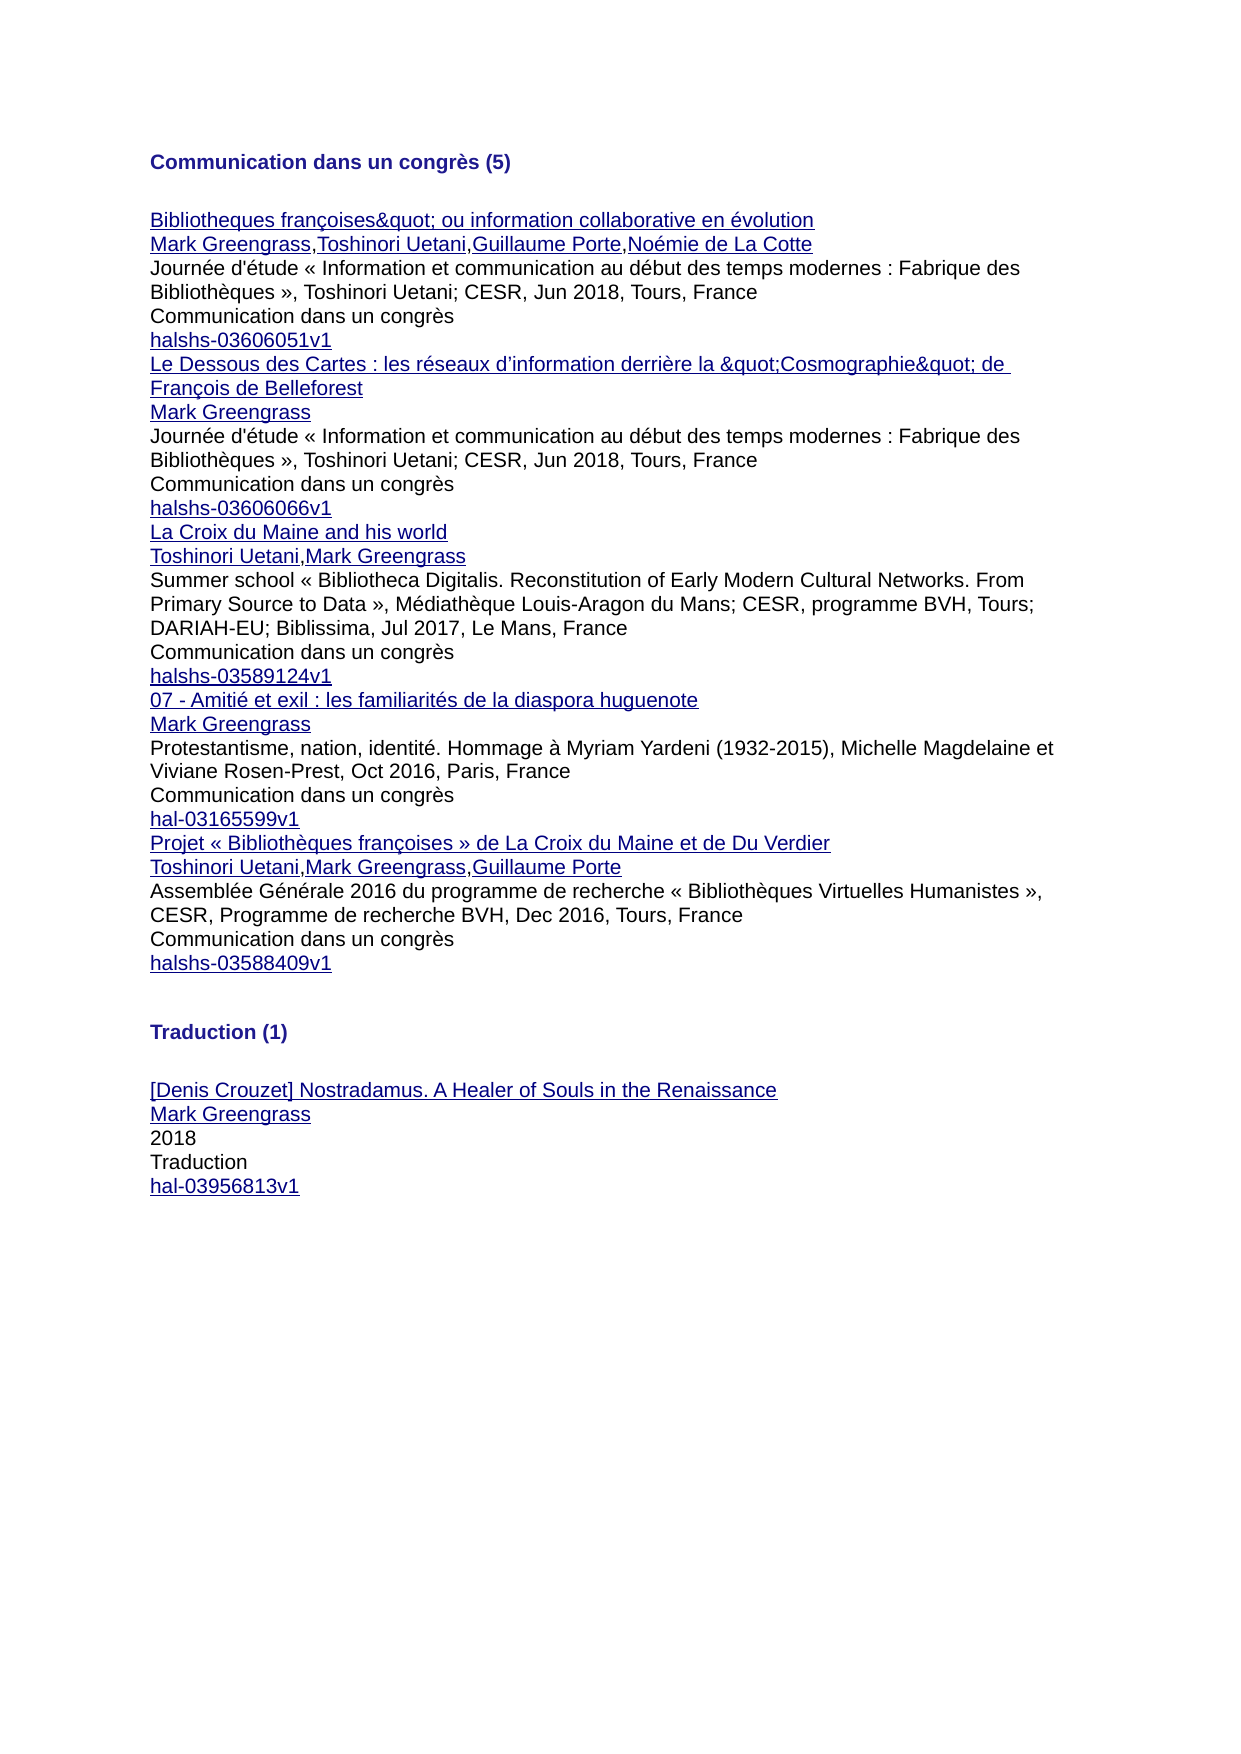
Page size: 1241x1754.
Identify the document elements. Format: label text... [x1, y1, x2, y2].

table_cell Projet « Bibliothèques françoises » de La Croix du Maine et de Du Verdier Toshinori Uetani,Mark Greengrass,Guillaume Porte Assemblée Générale 2016 du programme de recherche « Bibliothèques Virtuelles Humanistes », CESR, Programme de recherche BVH, Dec 2016, Tours, France Communication dans un congrès halshs-03588409v1 [150, 831, 1090, 975]
table_cell 07 - Amitié et exil : les familiarités de la diaspora huguenote Mark Greengrass Protestantisme, nation, identité. Hommage à Myriam Yardeni (1932-2015), Michelle Magdelaine et Viviane Rosen-Prest, Oct 2016, Paris, France Communication dans un congrès hal-03165599v1 [150, 688, 1090, 831]
table_cell La Croix du Maine and his world Toshinori Uetani,Mark Greengrass Summer school « Bibliotheca Digitalis. Reconstitution of Early Modern Cultural Networks. From Primary Source to Data », Médiathèque Louis-Aragon du Mans; CESR, programme BVH, Tours; DARIAH-EU; Biblissima, Jul 2017, Le Mans, France Communication dans un congrès halshs-03589124v1 [150, 520, 1090, 687]
table_header Bibliotheques françoises&quot; ou information collaborative en évolution Mark Greengrass,Toshinori Uetani,Guillaume Porte,Noémie de La Cotte Journée d'étude « Information et communication au début des temps modernes : Fabrique des Bibliothèques », Toshinori Uetani; CESR, Jun 2018, Tours, France Communication dans un congrès halshs-03606051v1 [150, 208, 1090, 352]
table_cell Le Dessous des Cartes : les réseaux d’information derrière la &quot;Cosmographie&quot; de François de Belleforest Mark Greengrass Journée d'étude « Information et communication au début des temps modernes : Fabrique des Bibliothèques », Toshinori Uetani; CESR, Jun 2018, Tours, France Communication dans un congrès halshs-03606066v1 [150, 352, 1090, 520]
subtitle Traduction (1) [150, 1020, 1090, 1044]
subtitle Communication dans un congrès (5) [150, 150, 1090, 174]
table_header [Denis Crouzet] Nostradamus. A Healer of Souls in the Renaissance Mark Greengrass 2018 Traduction hal-03956813v1 [150, 1078, 1090, 1198]
